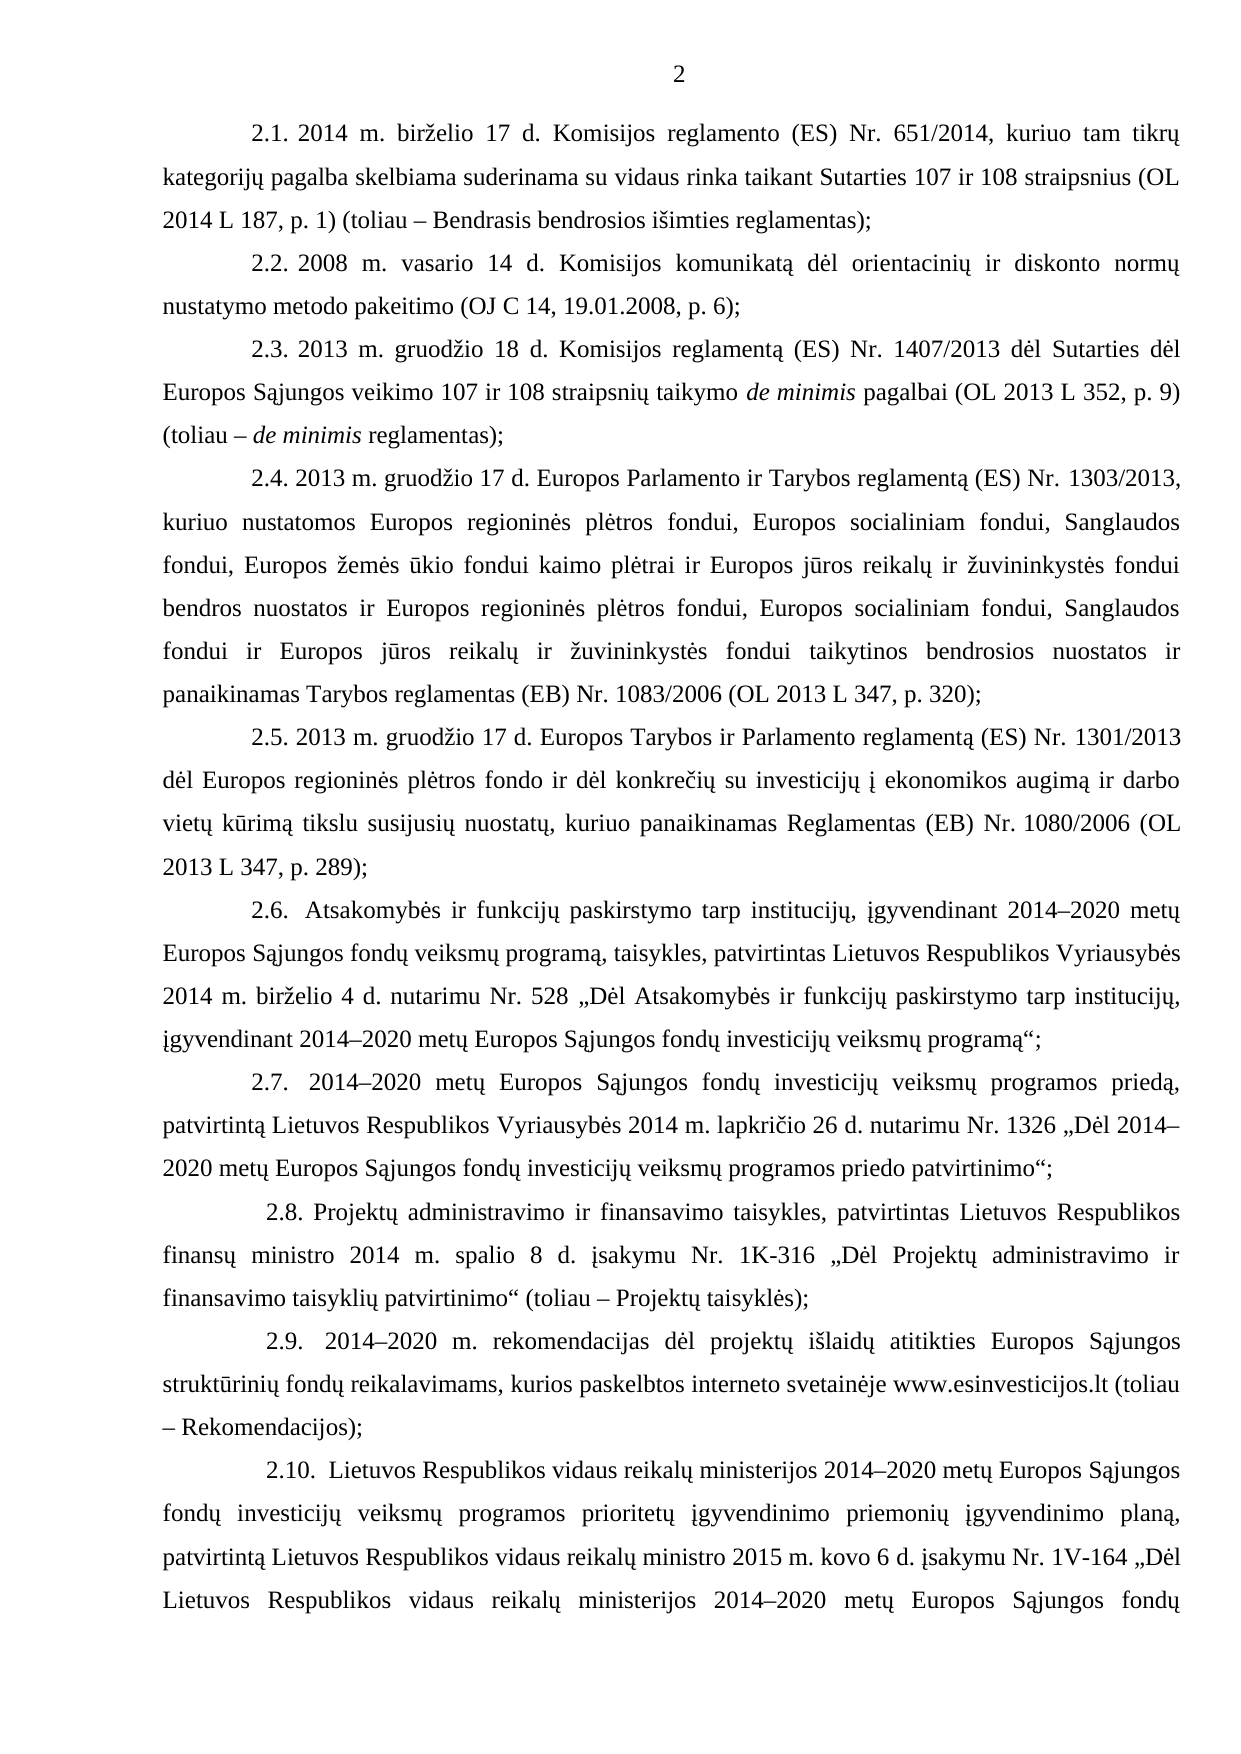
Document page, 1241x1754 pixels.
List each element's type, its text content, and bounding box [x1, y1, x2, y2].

text 2.4. 2013 m. gruodžio 17 d. Europos Parlamento ir Tarybos reglamentą (ES) Nr. 1303/2013, kuriuo nustatomos Europos regioninės plėtros fondui, Europos socialiniam fondui, Sanglaudos fondui, Europos žemės ūkio fondui kaimo plėtrai ir Europos jūros reikalų ir žuvininkystės fondui bendros nuostatos ir Europos regioninės plėtros fondui, Europos socialiniam fondui, Sanglaudos fondui ir Europos jūros reikalų ir žuvininkystės fondui taikytinos bendrosios nuostatos ir panaikinamas Tarybos reglamentas (EB) Nr. 1083/2006 (OL 2013 L 347, p. 320); [162, 463, 1181, 708]
text 2.8. Projektų administravimo ir finansavimo taisykles, patvirtintas Lietuvos Respublikos finansų ministro 2014 m. spalio 8 d. įsakymu Nr. 1K-316 „Dėl Projektų administravimo ir finansavimo taisyklių patvirtinimo“ (toliau – Projektų taisyklės); [162, 1197, 1181, 1312]
text 2.5. 2013 m. gruodžio 17 d. Europos Tarybos ir Parlamento reglamentą (ES) Nr. 1301/2013 dėl Europos regioninės plėtros fondo ir dėl konkrečių su investicijų į ekonomikos augimą ir darbo vietų kūrimą tikslu susijusių nuostatų, kuriuo panaikinamas Reglamentas (EB) Nr. 1080/2006 (OL 2013 L 347, p. 289); [162, 722, 1181, 880]
text 2.10. Lietuvos Respublikos vidaus reikalų ministerijos 2014–2020 metų Europos Sąjungos fondų investicijų veiksmų programos prioritetų įgyvendinimo priemonių įgyvendinimo planą, patvirtintą Lietuvos Respublikos vidaus reikalų ministro 2015 m. kovo 6 d. įsakymu Nr. 1V-164 „Dėl Lietuvos Respublikos vidaus reikalų ministerijos 2014–2020 metų Europos Sąjungos fondų [162, 1455, 1181, 1613]
text 2.2. 2008 m. vasario 14 d. Komisijos komunikatą dėl orientacinių ir diskonto normų nustatymo metodo pakeitimo (OJ C 14, 19.01.2008, p. 6); [162, 248, 1181, 320]
text 2.6. Atsakomybės ir funkcijų paskirstymo tarp institucijų, įgyvendinant 2014–2020 metų Europos Sąjungos fondų veiksmų programą, taisykles, patvirtintas Lietuvos Respublikos Vyriausybės 2014 m. birželio 4 d. nutarimu Nr. 528 „Dėl Atsakomybės ir funkcijų paskirstymo tarp institucijų, įgyvendinant 2014–2020 metų Europos Sąjungos fondų investicijų veiksmų programą“; [162, 895, 1181, 1053]
text 2.3. 2013 m. gruodžio 18 d. Komisijos reglamentą (ES) Nr. 1407/2013 dėl Sutarties dėl Europos Sąjungos veikimo 107 ir 108 straipsnių taikymo de minimis pagalbai (OL 2013 L 352, p. 9) (toliau – de minimis reglamentas); [162, 334, 1181, 449]
text 2.9. 2014–2020 m. rekomendacijas dėl projektų išlaidų atitikties Europos Sąjungos struktūrinių fondų reikalavimams, kurios paskelbtos interneto svetainėje www.esinvesticijos.lt (toliau – Rekomendacijos); [162, 1326, 1181, 1441]
text 2.7. 2014–2020 metų Europos Sąjungos fondų investicijų veiksmų programos priedą, patvirtintą Lietuvos Respublikos Vyriausybės 2014 m. lapkričio 26 d. nutarimu Nr. 1326 „Dėl 2014–2020 metų Europos Sąjungos fondų investicijų veiksmų programos priedo patvirtinimo“; [162, 1067, 1181, 1182]
text 2.1. 2014 m. birželio 17 d. Komisijos reglamento (ES) Nr. 651/2014, kuriuo tam tikrų kategorijų pagalba skelbiama suderinama su vidaus rinka taikant Sutarties 107 ir 108 straipsnius (OL 2014 L 187, p. 1) (toliau – Bendrasis bendrosios išimties reglamentas); [162, 118, 1181, 233]
